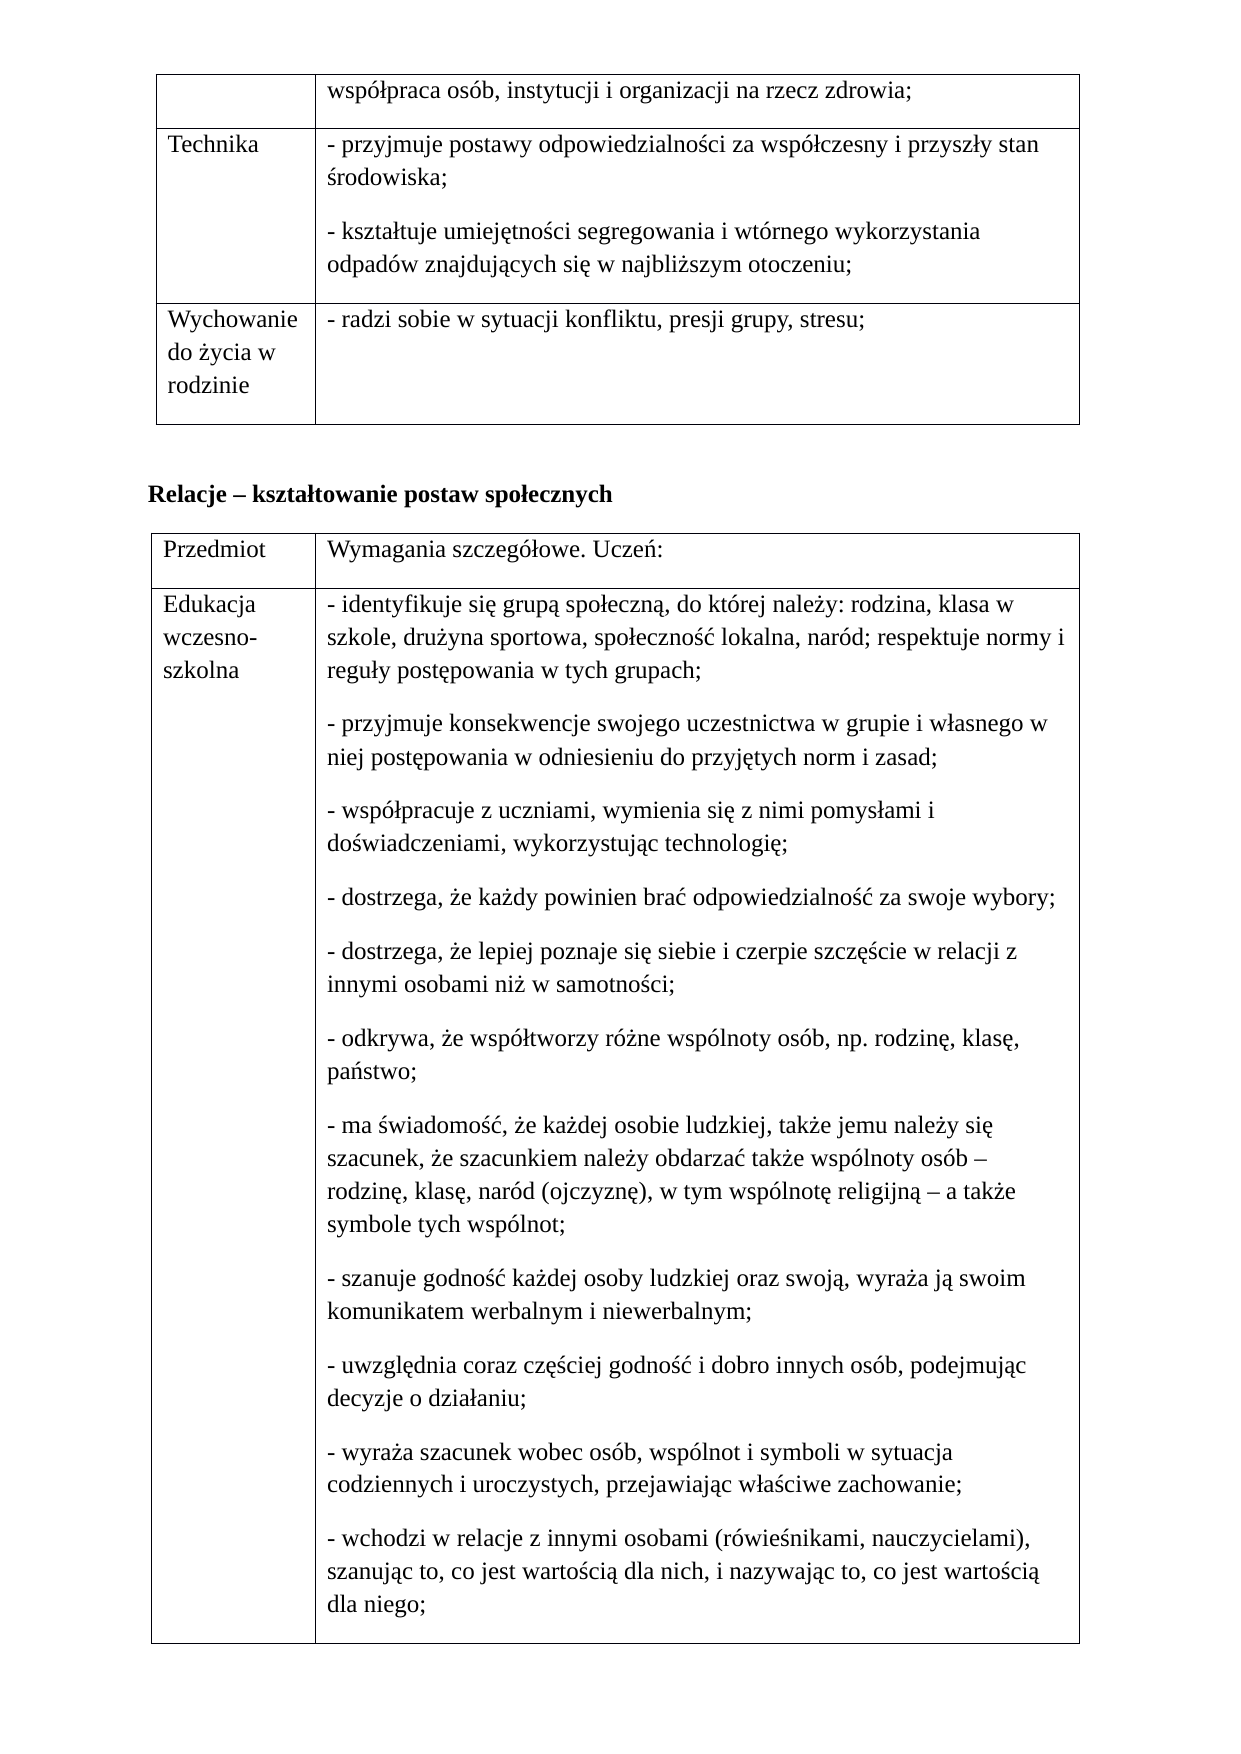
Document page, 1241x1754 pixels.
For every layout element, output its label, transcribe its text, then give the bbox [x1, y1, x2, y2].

table_cell - identyfikuje się grupą społeczną, do której należy: rodzina, klasa w szkole, drużyna sportowa, społeczność lokalna, naród; respektuje normy i reguły postępowania w tych grupach; - przyjmuje konsekwencje swojego uczestnictwa w grupie i własnego w niej postępowania w odniesieniu do przyjętych norm i zasad; - współpracuje z uczniami, wymienia się z nimi pomysłami i doświadczeniami, wykorzystując technologię; - dostrzega, że każdy powinien brać odpowiedzialność za swoje wybory; - dostrzega, że lepiej poznaje się siebie i czerpie szczęście w relacji z innymi osobami niż w samotności; - odkrywa, że współtworzy różne wspólnoty osób, np. rodzinę, klasę, państwo; - ma świadomość, że każdej osobie ludzkiej, także jemu należy się szacunek, że szacunkiem należy obdarzać także wspólnoty osób – rodzinę, klasę, naród (ojczyznę), w tym wspólnotę religijną – a także symbole tych wspólnot; - szanuje godność każdej osoby ludzkiej oraz swoją, wyraża ją swoim komunikatem werbalnym i niewerbalnym; - uwzględnia coraz częściej godność i dobro innych osób, podejmując decyzje o działaniu; - wyraża szacunek wobec osób, wspólnot i symboli w sytuacja codziennych i uroczystych, przejawiając właściwe zachowanie; - wchodzi w relacje z innymi osobami (rówieśnikami, nauczycielami), szanując to, co jest wartością dla nich, i nazywając to, co jest wartością dla niego; [316, 589, 1079, 1643]
table_cell współpraca osób, instytucji i organizacji na rzecz zdrowia; [316, 75, 1079, 128]
table_cell - radzi sobie w sytuacji konfliktu, presji grupy, stresu; [316, 304, 1079, 424]
text Relacje – kształtowanie postaw społecznych [148, 479, 1093, 508]
table_cell Wychowanie do życia w rodzinie [157, 304, 315, 424]
table_cell - przyjmuje postawy odpowiedzialności za współczesny i przyszły stan środowiska; - kształtuje umiejętności segregowania i wtórnego wykorzystania odpadów znajdujących się w najbliższym otoczeniu; [316, 129, 1079, 303]
table_header Przedmiot [152, 534, 315, 588]
table_cell Technika [157, 129, 315, 303]
table_header Wymagania szczegółowe. Uczeń: [316, 534, 1079, 588]
table_cell Edukacja wczesno-szkolna [152, 589, 315, 1643]
table_cell [157, 75, 315, 128]
